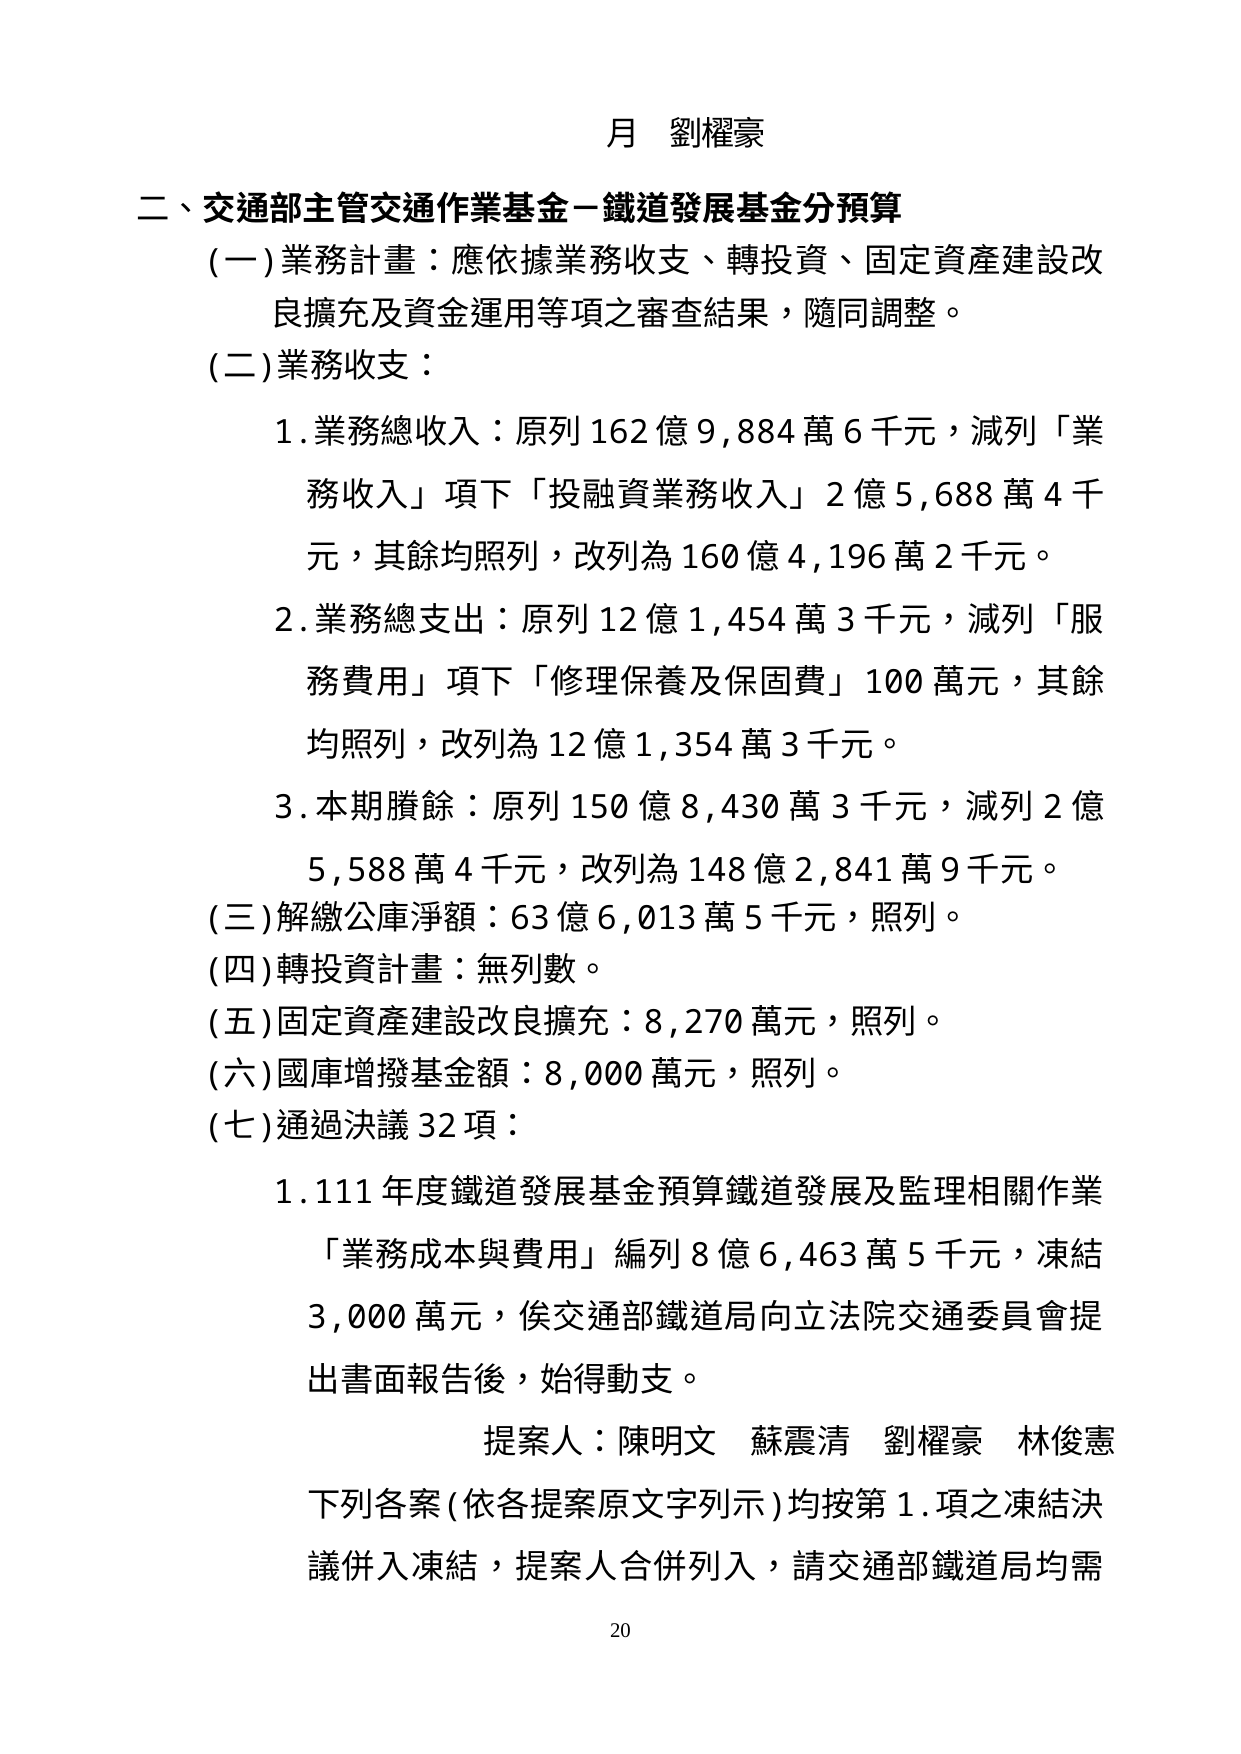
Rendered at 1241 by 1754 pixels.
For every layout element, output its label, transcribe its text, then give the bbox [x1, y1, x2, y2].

text (七)通過決議32項： [203, 1096, 1104, 1148]
text (五)固定資產建設改良擴充：8,270萬元，照列。 [203, 992, 1104, 1044]
subtitle 二、交通部主管交通作業基金－鐵道發展基金分預算 [136, 179, 1104, 231]
text 提案人：陳明文 蘇震清 劉櫂豪 林俊憲 [473, 1398, 1117, 1460]
text (六)國庫增撥基金額：8,000萬元，照列。 [203, 1044, 1104, 1096]
text (一)業務計畫：應依據業務收支、轉投資、固定資產建設改良擴充及資金運用等項之審查結果，隨同調整。 [203, 231, 1104, 335]
text 1.業務總收入：原列162億9,884萬6千元，減列「業務收入」項下「投融資業務收入」2億5,688萬4千元，其餘均照列，改列為160億4,196萬2千元。 [273, 387, 1104, 575]
text 下列各案(依各提案原文字列示)均按第1.項之凍結決議併入凍結，提案人合併列入，請交通部鐵道局均需 [307, 1460, 1104, 1585]
text 月 劉櫂豪 [473, 103, 1117, 155]
text 3.本期賸餘：原列150億8,430萬3千元，減列2億5,588萬4千元，改列為148億2,841萬9千元。 [273, 762, 1104, 887]
text (三)解繳公庫淨額：63億6,013萬5千元，照列。 [203, 887, 1104, 939]
subtitle 1.111年度鐵道發展基金預算鐵道發展及監理相關作業「業務成本與費用」編列8億6,463萬5千元，凍結3,000萬元，俟交通部鐵道局向立法院交通委員會提出書面報告後，始得動支。 [273, 1148, 1104, 1398]
text (二)業務收支： [203, 335, 1104, 387]
text (四)轉投資計畫：無列數。 [203, 939, 1104, 992]
text 2.業務總支出：原列12億1,454萬3千元，減列「服務費用」項下「修理保養及保固費」100萬元，其餘均照列，改列為12億1,354萬3千元。 [273, 575, 1104, 762]
